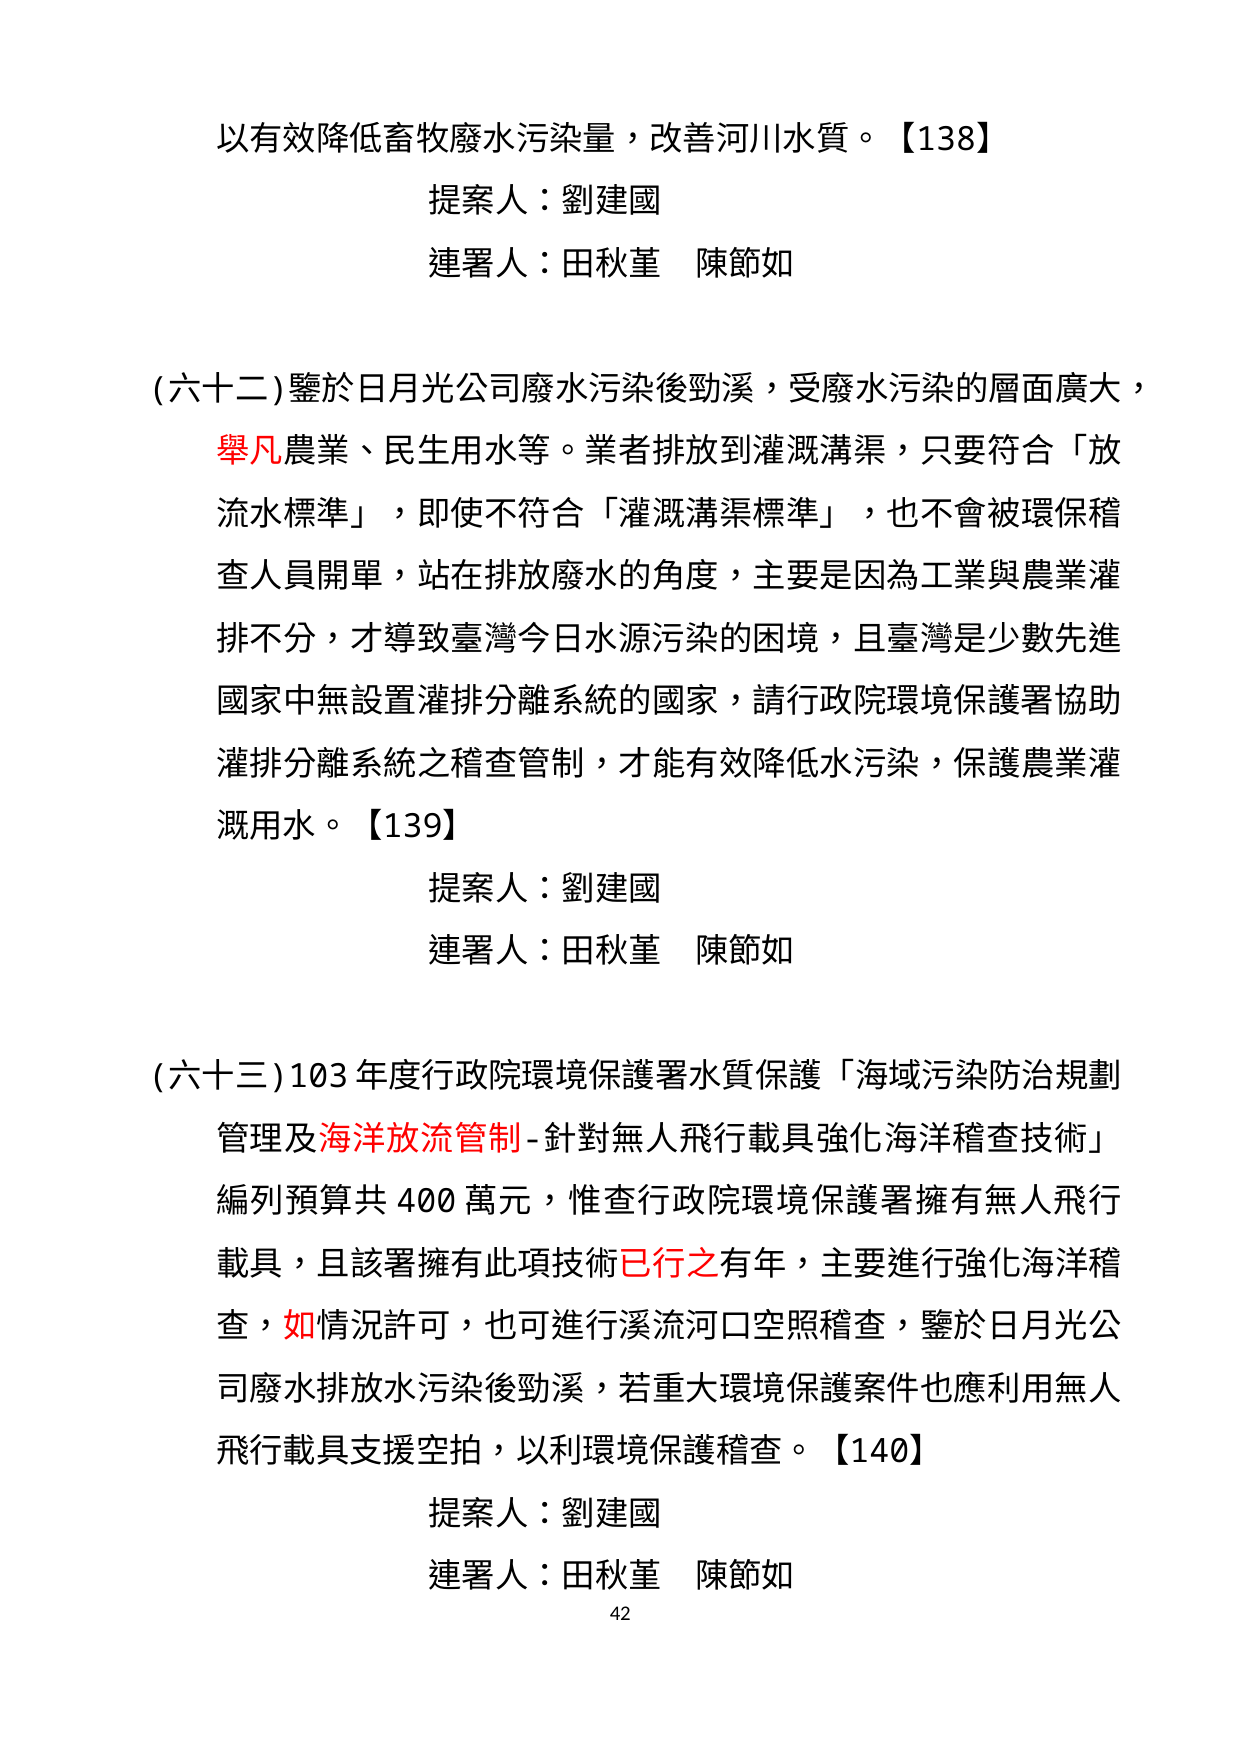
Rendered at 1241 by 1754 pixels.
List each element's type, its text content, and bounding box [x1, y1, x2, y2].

text (六十二)鑒於日月光公司廢水污染後勁溪，受廢水污染的層面廣大，舉凡農業、民生用水等。業者排放到灌溉溝渠，只要符合「放流水標準」，即使不符合「灌溉溝渠標準」，也不會被環保稽查人員開單，站在排放廢水的角度，主要是因為工業與農業灌排不分，才導致臺灣今日水源污染的困境，且臺灣是少數先進國家中無設置灌排分離系統的國家，請行政院環境保護署協助灌排分離系統之稽查管制，才能有效降低水污染，保護農業灌溉用水。【139】 [148, 344, 1122, 844]
text 提案人：劉建國 [118, 157, 1122, 219]
text 連署人：田秋堇 陳節如 [118, 1532, 1122, 1594]
text (六十一)行政院環境保護署102年度續請各級地方政府推動清潔養豬計畫，102年度1月至8月新增豬廁所設置，計112場農戶、6,235個豬廁所，其中109場農戶、6,019個豬廁所係由雲林縣農業局補助設置，3場農戶、216個豬廁所係苗栗縣業者自費設置，餘屏東縣、彰化縣、臺南市及高雄市等養豬主要縣市新增豬廁所設置數量偏低，期望最終得以回歸民間業者自主推動，且各地方政府102年度推動迄今成效並不顯著，行政院環境保護署宜有擴大清潔養豬計畫辦理成效之積極作為，以有效降低畜牧廢水污染量，改善河川水質。【138】 [148, 94, 1122, 157]
text 提案人：劉建國 [118, 844, 1122, 907]
text 連署人：田秋堇 陳節如 [118, 219, 1122, 282]
text (六十三)103年度行政院環境保護署水質保護「海域污染防治規劃管理及海洋放流管制-針對無人飛行載具強化海洋稽查技術」編列預算共400萬元，惟查行政院環境保護署擁有無人飛行載具，且該署擁有此項技術已行之有年，主要進行強化海洋稽查，如情況許可，也可進行溪流河口空照稽查，鑒於日月光公司廢水排放水污染後勁溪，若重大環境保護案件也應利用無人飛行載具支援空拍，以利環境保護稽查。【140】 [148, 1032, 1122, 1469]
text 連署人：田秋堇 陳節如 [118, 907, 1122, 969]
text 提案人：劉建國 [118, 1469, 1122, 1532]
